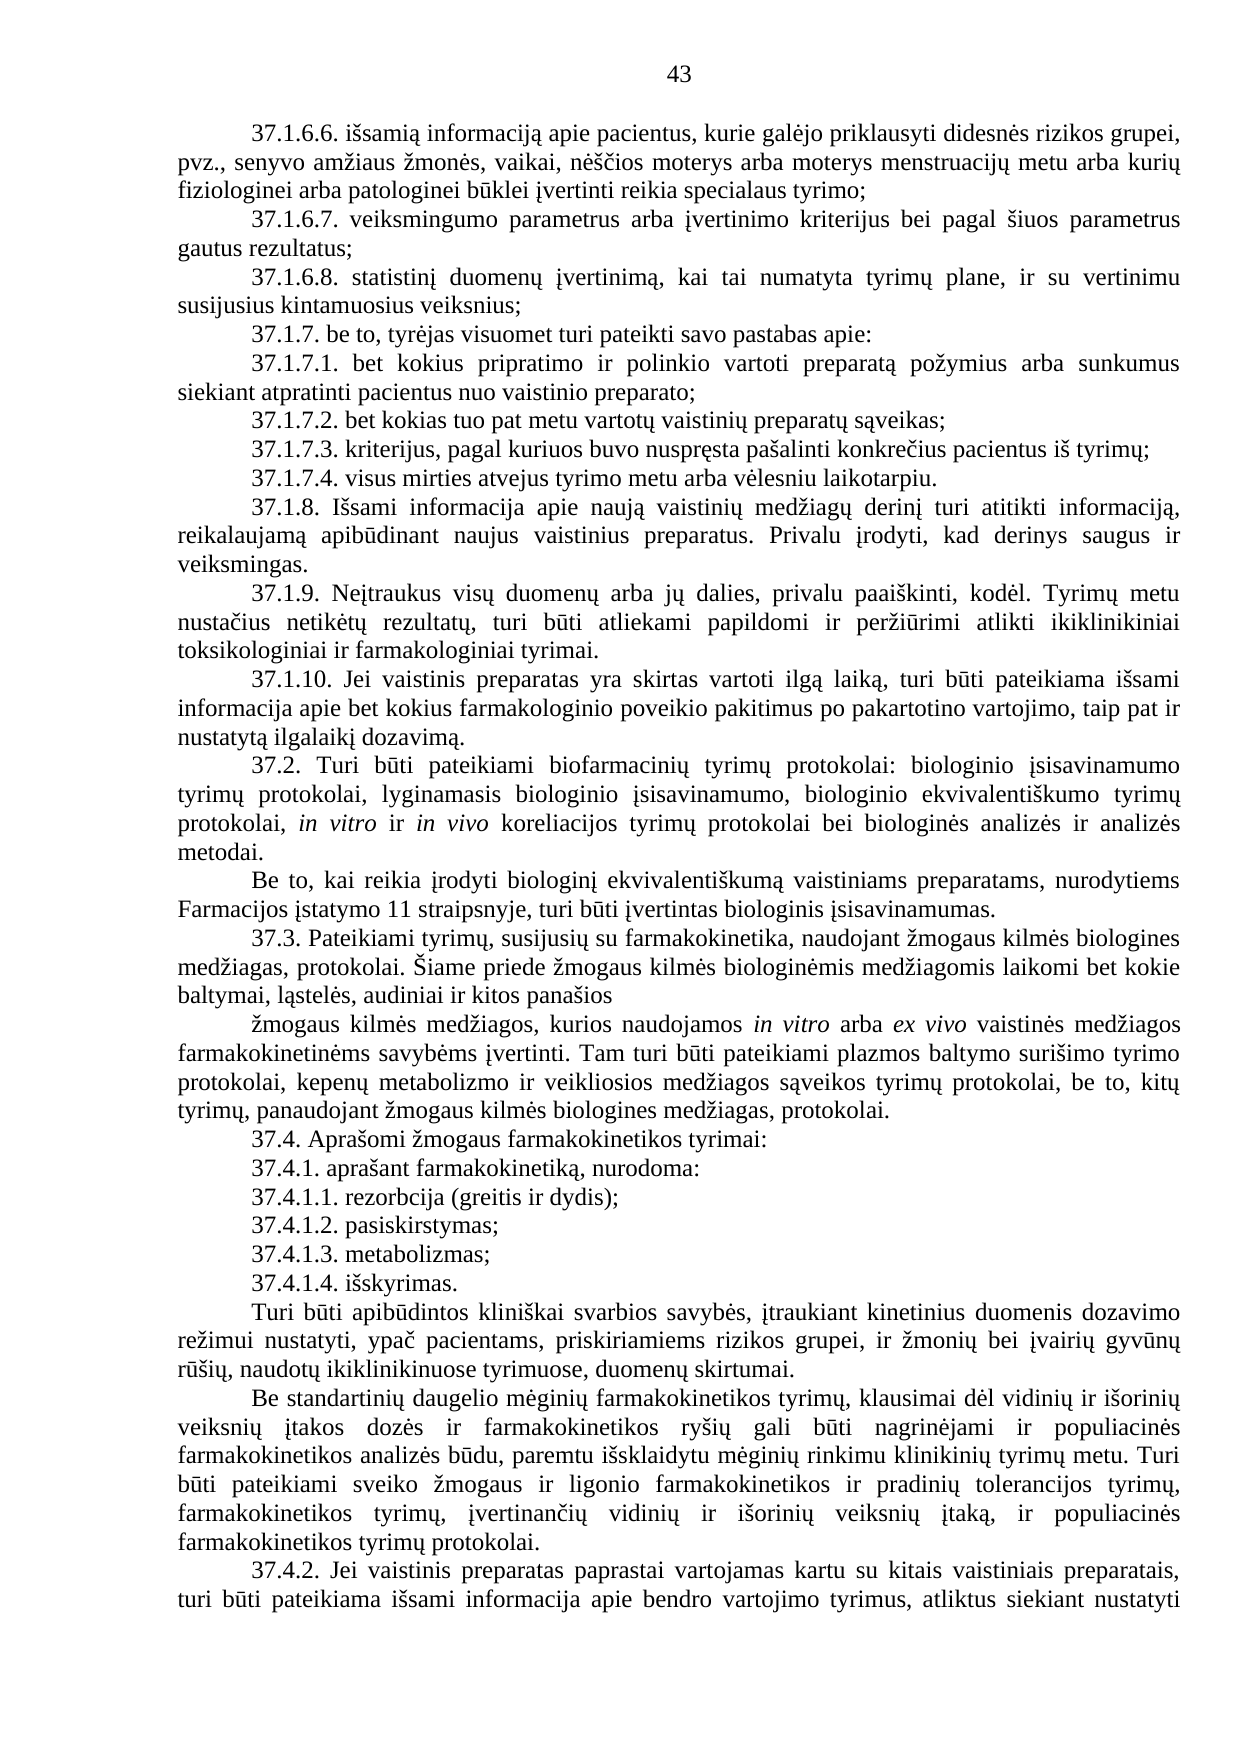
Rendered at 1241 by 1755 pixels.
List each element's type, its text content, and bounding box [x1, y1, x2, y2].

text 37.1.7. be to, tyrėjas visuomet turi pateikti savo pastabas apie: [177, 319, 1181, 348]
text 37.1.7.3. kriterijus, pagal kuriuos buvo nuspręsta pašalinti konkrečius pacientus iš tyrimų; [177, 434, 1181, 463]
text 37.1.6.7. veiksmingumo parametrus arba įvertinimo kriterijus bei pagal šiuos parametrus gautus rezultatus; [177, 204, 1181, 262]
text 37.4.1.4. išskyrimas. [177, 1268, 1181, 1297]
text 37.1.9. Neįtraukus visų duomenų arba jų dalies, privalu paaiškinti, kodėl. Tyrimų metu nustačius netikėtų rezultatų, turi būti atliekami papildomi ir peržiūrimi atlikti ikiklinikiniai toksikologiniai ir farmakologiniai tyrimai. [177, 578, 1181, 664]
text 37.4.1. aprašant farmakokinetiką, nurodoma: [177, 1153, 1181, 1182]
text žmogaus kilmės medžiagos, kurios naudojamos in vitro arba ex vivo vaistinės medžiagos farmakokinetinėms savybėms įvertinti. Tam turi būti pateikiami plazmos baltymo surišimo tyrimo protokolai, kepenų metabolizmo ir veikliosios medžiagos sąveikos tyrimų protokolai, be to, kitų tyrimų, panaudojant žmogaus kilmės biologines medžiagas, protokolai. [177, 1009, 1181, 1124]
text 37.4. Aprašomi žmogaus farmakokinetikos tyrimai: [177, 1124, 1181, 1153]
text 37.1.6.8. statistinį duomenų įvertinimą, kai tai numatyta tyrimų plane, ir su vertinimu susijusius kintamuosius veiksnius; [177, 262, 1181, 319]
text Be standartinių daugelio mėginių farmakokinetikos tyrimų, klausimai dėl vidinių ir išorinių veiksnių įtakos dozės ir farmakokinetikos ryšių gali būti nagrinėjami ir populiacinės farmakokinetikos analizės būdu, paremtu išsklaidytu mėginių rinkimu klinikinių tyrimų metu. Turi būti pateikiami sveiko žmogaus ir ligonio farmakokinetikos ir pradinių tolerancijos tyrimų, farmakokinetikos tyrimų, įvertinančių vidinių ir išorinių veiksnių įtaką, ir populiacinės farmakokinetikos tyrimų protokolai. [177, 1383, 1181, 1556]
text 37.1.6.6. išsamią informaciją apie pacientus, kurie galėjo priklausyti didesnės rizikos grupei, pvz., senyvo amžiaus žmonės, vaikai, nėščios moterys arba moterys menstruacijų metu arba kurių fiziologinei arba patologinei būklei įvertinti reikia specialaus tyrimo; [177, 118, 1181, 204]
text 37.4.1.2. pasiskirstymas; [177, 1211, 1181, 1239]
text 37.1.10. Jei vaistinis preparatas yra skirtas vartoti ilgą laiką, turi būti pateikiama išsami informacija apie bet kokius farmakologinio poveikio pakitimus po pakartotino vartojimo, taip pat ir nustatytą ilgalaikį dozavimą. [177, 664, 1181, 751]
text 37.1.7.2. bet kokias tuo pat metu vartotų vaistinių preparatų sąveikas; [177, 406, 1181, 434]
text 37.3. Pateikiami tyrimų, susijusių su farmakokinetika, naudojant žmogaus kilmės biologines medžiagas, protokolai. Šiame priede žmogaus kilmės biologinėmis medžiagomis laikomi bet kokie baltymai, ląstelės, audiniai ir kitos panašios [177, 923, 1181, 1009]
text 37.2. Turi būti pateikiami biofarmacinių tyrimų protokolai: biologinio įsisavinamumo tyrimų protokolai, lyginamasis biologinio įsisavinamumo, biologinio ekvivalentiškumo tyrimų protokolai, in vitro ir in vivo koreliacijos tyrimų protokolai bei biologinės analizės ir analizės metodai. [177, 751, 1181, 866]
text Turi būti apibūdintos kliniškai svarbios savybės, įtraukiant kinetinius duomenis dozavimo režimui nustatyti, ypač pacientams, priskiriamiems rizikos grupei, ir žmonių bei įvairių gyvūnų rūšių, naudotų ikiklinikinuose tyrimuose, duomenų skirtumai. [177, 1297, 1181, 1383]
text 37.1.8. Išsami informacija apie naują vaistinių medžiagų derinį turi atitikti informaciją, reikalaujamą apibūdinant naujus vaistinius preparatus. Privalu įrodyti, kad derinys saugus ir veiksmingas. [177, 492, 1181, 578]
text 37.4.1.3. metabolizmas; [177, 1239, 1181, 1268]
text 37.1.7.4. visus mirties atvejus tyrimo metu arba vėlesniu laikotarpiu. [177, 463, 1181, 492]
text Be to, kai reikia įrodyti biologinį ekvivalentiškumą vaistiniams preparatams, nurodytiems Farmacijos įstatymo 11 straipsnyje, turi būti įvertintas biologinis įsisavinamumas. [177, 866, 1181, 923]
text 37.1.7.1. bet kokius pripratimo ir polinkio vartoti preparatą požymius arba sunkumus siekiant atpratinti pacientus nuo vaistinio preparato; [177, 348, 1181, 406]
text 37.4.1.1. rezorbcija (greitis ir dydis); [177, 1182, 1181, 1211]
text 37.4.2. Jei vaistinis preparatas paprastai vartojamas kartu su kitais vaistiniais preparatais, turi būti pateikiama išsami informacija apie bendro vartojimo tyrimus, atliktus siekiant nustatyti [177, 1556, 1181, 1613]
